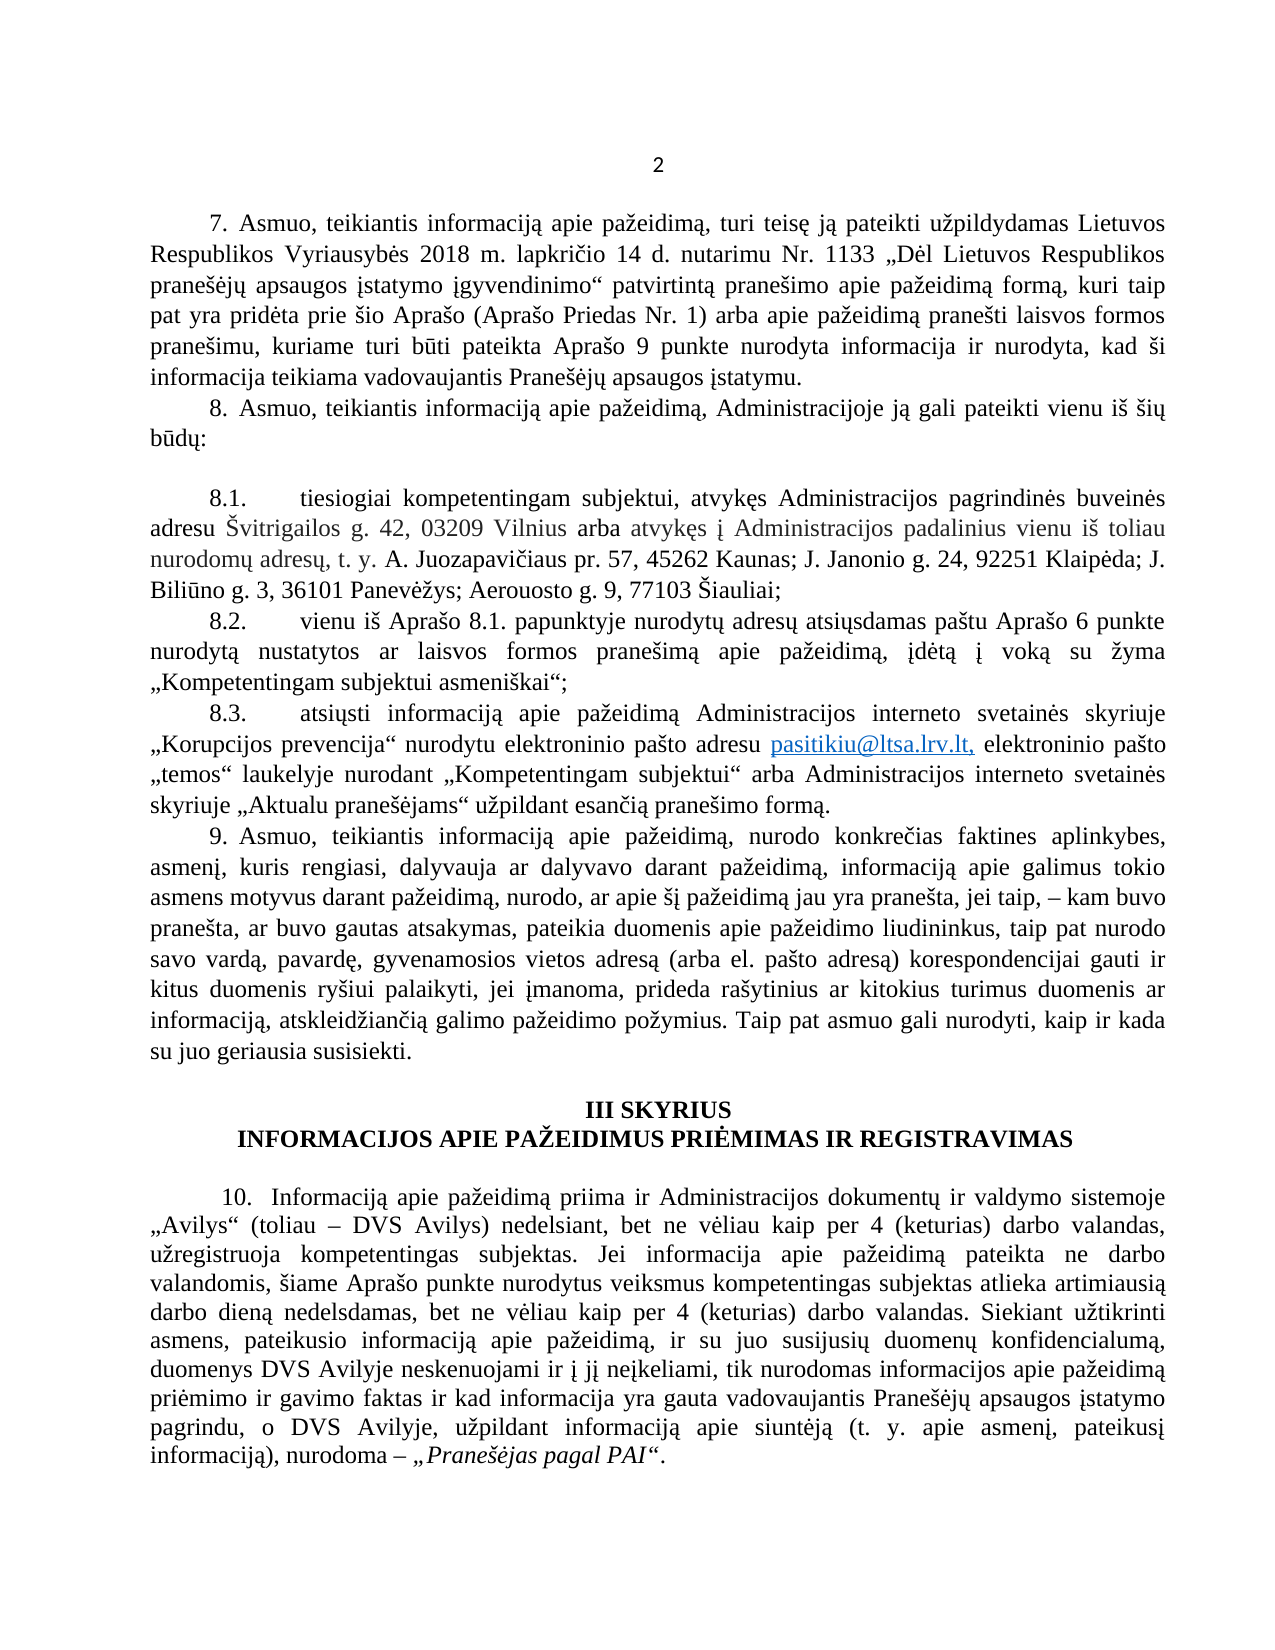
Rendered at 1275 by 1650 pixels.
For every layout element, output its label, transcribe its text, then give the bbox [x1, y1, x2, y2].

text III SKYRIUS [150, 1095, 1167, 1124]
text INFORMACIJOS APIE PAŽEIDIMUS PRIĖMIMAS IR REGISTRAVIMAS [150, 1124, 1167, 1153]
text 8.1. tiesiogiai kompetentingam subjektui, atvykęs Administracijos pagrindinės buveinės adresu Švitrigailos g. 42, 03209 Vilnius arba atvykęs į Administracijos padalinius vienu iš toliau nurodomų adresų, t. y. A. Juozapavičiaus pr. 57, 45262 Kaunas; J. Janonio g. 24, 92251 Klaipėda; J. Biliūno g. 3, 36101 Panevėžys; Aerouosto g. 9, 77103 Šiauliai; [150, 483, 1166, 604]
text 10. Informaciją apie pažeidimą priima ir Administracijos dokumentų ir valdymo sistemoje „Avilys“ (toliau – DVS Avilys) nedelsiant, bet ne vėliau kaip per 4 (keturias) darbo valandas, užregistruoja kompetentingas subjektas. Jei informacija apie pažeidimą pateikta ne darbo valandomis, šiame Aprašo punkte nurodytus veiksmus kompetentingas subjektas atlieka artimiausią darbo dieną nedelsdamas, bet ne vėliau kaip per 4 (keturias) darbo valandas. Siekiant užtikrinti asmens, pateikusio informaciją apie pažeidimą, ir su juo susijusių duomenų konfidencialumą, duomenys DVS Avilyje neskenuojami ir į jį neįkeliami, tik nurodomas informacijos apie pažeidimą priėmimo ir gavimo faktas ir kad informacija yra gauta vadovaujantis Pranešėjų apsaugos įstatymo pagrindu, o DVS Avilyje, užpildant informaciją apie siuntėją (t. y. apie asmenį, pateikusį informaciją), nurodoma – „Pranešėjas pagal PAI“. [150, 1182, 1167, 1469]
text 8. Asmuo, teikiantis informaciją apie pažeidimą, Administracijoje ją gali pateikti vienu iš šių būdų: [150, 393, 1167, 452]
text 9. Asmuo, teikiantis informaciją apie pažeidimą, nurodo konkrečias faktines aplinkybes, asmenį, kuris rengiasi, dalyvauja ar dalyvavo darant pažeidimą, informaciją apie galimus tokio asmens motyvus darant pažeidimą, nurodo, ar apie šį pažeidimą jau yra pranešta, jei taip, – kam buvo pranešta, ar buvo gautas atsakymas, pateikia duomenis apie pažeidimo liudininkus, taip pat nurodo savo vardą, pavardę, gyvenamosios vietos adresą (arba el. pašto adresą) korespondencijai gauti ir kitus duomenis ryšiui palaikyti, jei įmanoma, prideda rašytinius ar kitokius turimus duomenis ar informaciją, atskleidžiančią galimo pažeidimo požymius. Taip pat asmuo gali nurodyti, kaip ir kada su juo geriausia susisiekti. [150, 821, 1167, 1065]
text 8.3. atsiųsti informaciją apie pažeidimą Administracijos interneto svetainės skyriuje „Korupcijos prevencija“ nurodytu elektroninio pašto adresu pasitikiu@ltsa.lrv.lt, elektroninio pašto „temos“ laukelyje nurodant „Kompetentingam subjektui“ arba Administracijos interneto svetainės skyriuje „Aktualu pranešėjams“ užpildant esančią pranešimo formą. [150, 698, 1166, 819]
text 8.2. vienu iš Aprašo 8.1. papunktyje nurodytų adresų atsiųsdamas paštu Aprašo 6 punkte nurodytą nustatytos ar laisvos formos pranešimą apie pažeidimą, įdėtą į voką su žyma „Kompetentingam subjektui asmeniškai“; [150, 606, 1166, 696]
text 7. Asmuo, teikiantis informaciją apie pažeidimą, turi teisę ją pateikti užpildydamas Lietuvos Respublikos Vyriausybės 2018 m. lapkričio 14 d. nutarimu Nr. 1133 „Dėl Lietuvos Respublikos pranešėjų apsaugos įstatymo įgyvendinimo“ patvirtintą pranešimo apie pažeidimą formą, kuri taip pat yra pridėta prie šio Aprašo (Aprašo Priedas Nr. 1) arba apie pažeidimą pranešti laisvos formos pranešimu, kuriame turi būti pateikta Aprašo 9 punkte nurodyta informacija ir nurodyta, kad ši informacija teikiama vadovaujantis Pranešėjų apsaugos įstatymu. [150, 208, 1167, 391]
